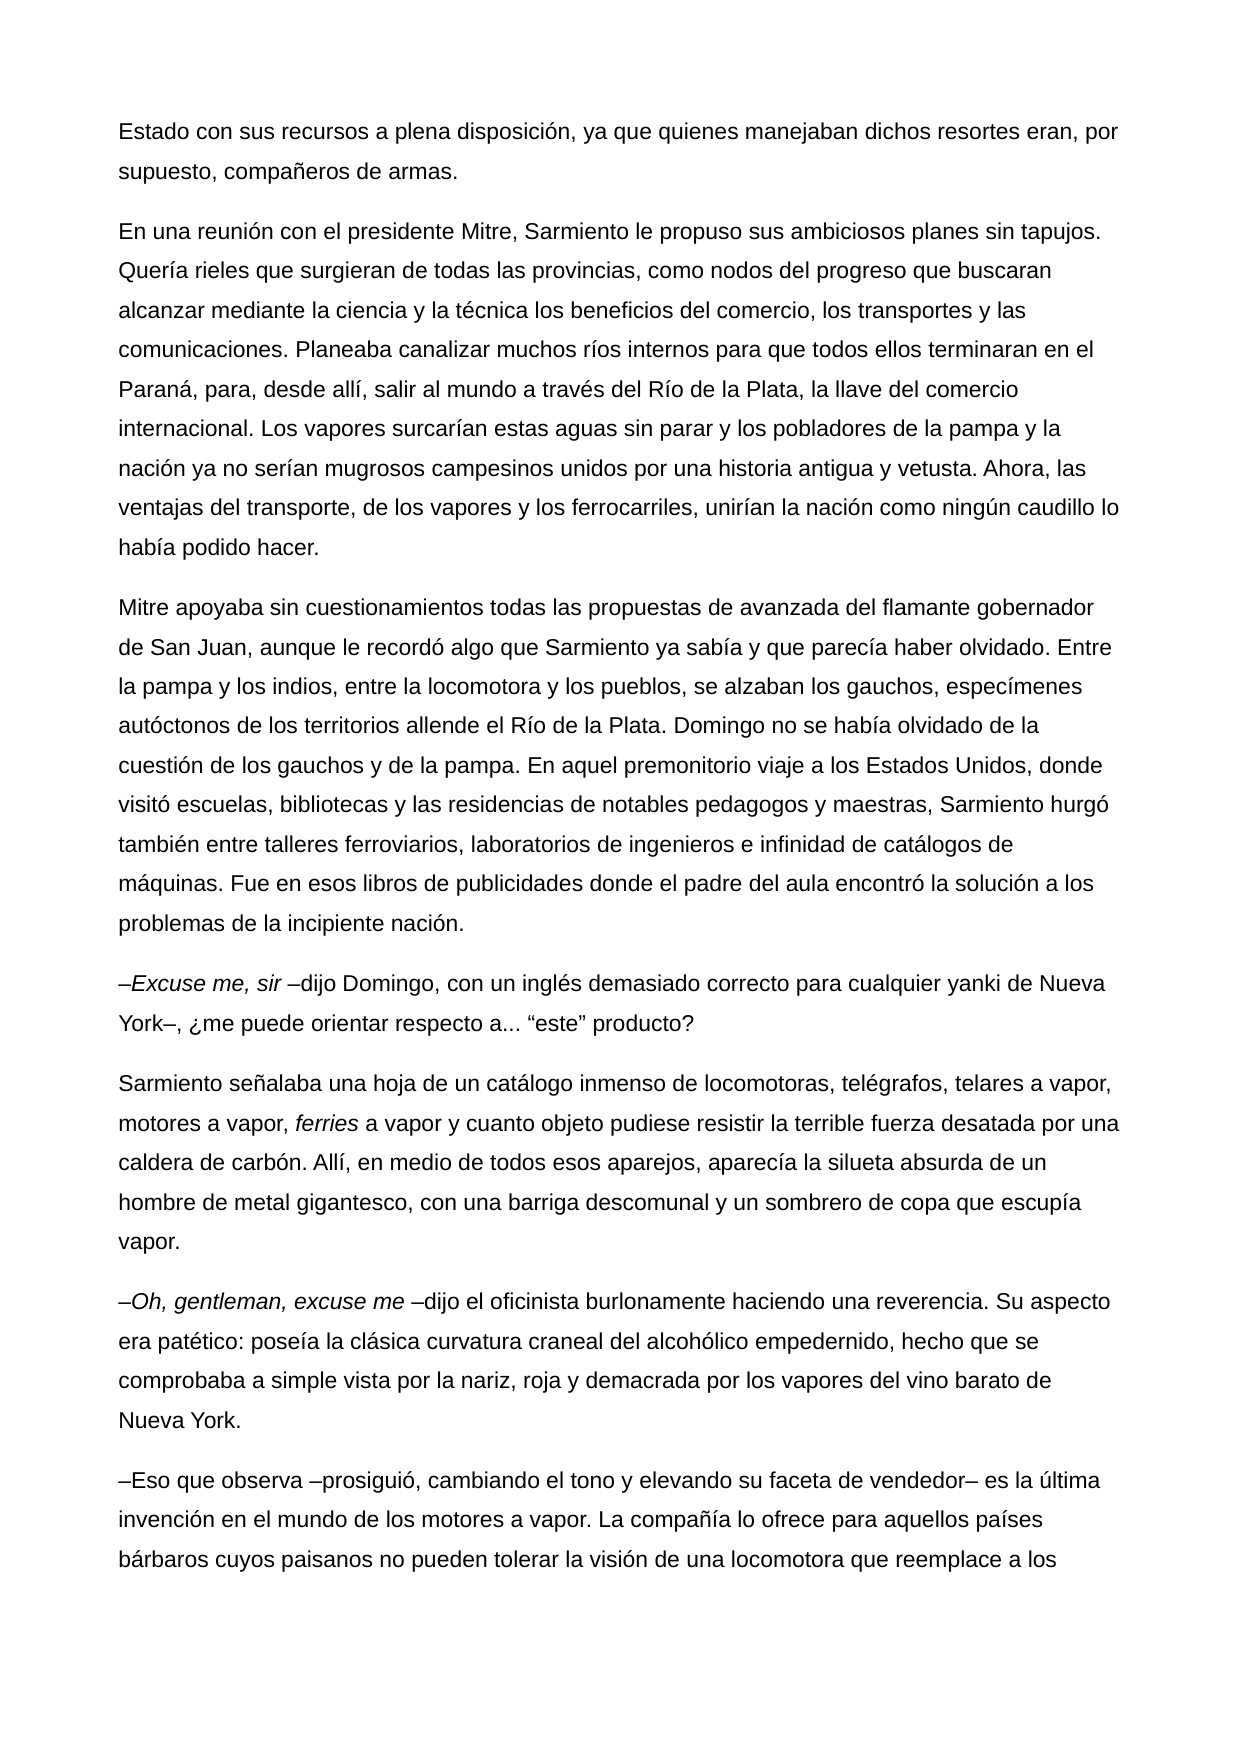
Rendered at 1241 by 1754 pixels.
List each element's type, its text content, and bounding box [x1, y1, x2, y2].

text –Oh, gentleman, excuse me –dijo el oficinista burlonamente haciendo una reverencia. Su aspecto era patético: poseía la clásica curvatura craneal del alcohólico empedernido, hecho que se comprobaba a simple vista por la nariz, roja y demacrada por los vapores del vino barato de Nueva York. [118, 1288, 1122, 1433]
text En una reunión con el presidente Mitre, Sarmiento le propuso sus ambiciosos planes sin tapujos. Quería rieles que surgieran de todas las provincias, como nodos del progreso que buscaran alcanzar mediante la ciencia y la técnica los beneficios del comercio, los transportes y las comunicaciones. Planeaba canalizar muchos ríos internos para que todos ellos terminaran en el Paraná, para, desde allí, salir al mundo a través del Río de la Plata, la llave del comercio internacional. Los vapores surcarían estas aguas sin parar y los pobladores de la pampa y la nación ya no serían mugrosos campesinos unidos por una historia antigua y vetusta. Ahora, las ventajas del transporte, de los vapores y los ferrocarriles, unirían la nación como ningún caudillo lo había podido hacer. [118, 218, 1122, 560]
text Estado con sus recursos a plena disposición, ya que quienes manejaban dichos resortes eran, por supuesto, compañeros de armas. [118, 118, 1122, 184]
text –Excuse me, sir –dijo Domingo, con un inglés demasiado correcto para cualquier yanki de Nueva York–, ¿me puede orientar respecto a... “este” producto? [118, 970, 1122, 1036]
text Sarmiento señalaba una hoja de un catálogo inmenso de locomotoras, telégrafos, telares a vapor, motores a vapor, ferries a vapor y cuanto objeto pudiese resistir la terrible fuerza desatada por una caldera de carbón. Allí, en medio de todos esos aparejos, aparecía la silueta absurda de un hombre de metal gigantesco, con una barriga descomunal y un sombrero de copa que escupía vapor. [118, 1070, 1122, 1254]
text –Eso que observa –prosiguió, cambiando el tono y elevando su faceta de vendedor– es la última invención en el mundo de los motores a vapor. La compañía lo ofrece para aquellos países bárbaros cuyos paisanos no pueden tolerar la visión de una locomotora que reemplace a los [118, 1467, 1122, 1572]
text Mitre apoyaba sin cuestionamientos todas las propuestas de avanzada del flamante gobernador de San Juan, aunque le recordó algo que Sarmiento ya sabía y que parecía haber olvidado. Entre la pampa y los indios, entre la locomotora y los pueblos, se alzaban los gauchos, especímenes autóctonos de los territorios allende el Río de la Plata. Domingo no se había olvidado de la cuestión de los gauchos y de la pampa. En aquel premonitorio viaje a los Estados Unidos, donde visitó escuelas, bibliotecas y las residencias de notables pedagogos y maestras, Sarmiento hurgó también entre talleres ferroviarios, laboratorios de ingenieros e infinidad de catálogos de máquinas. Fue en esos libros de publicidades donde el padre del aula encontró la solución a los problemas de la incipiente nación. [118, 594, 1122, 936]
